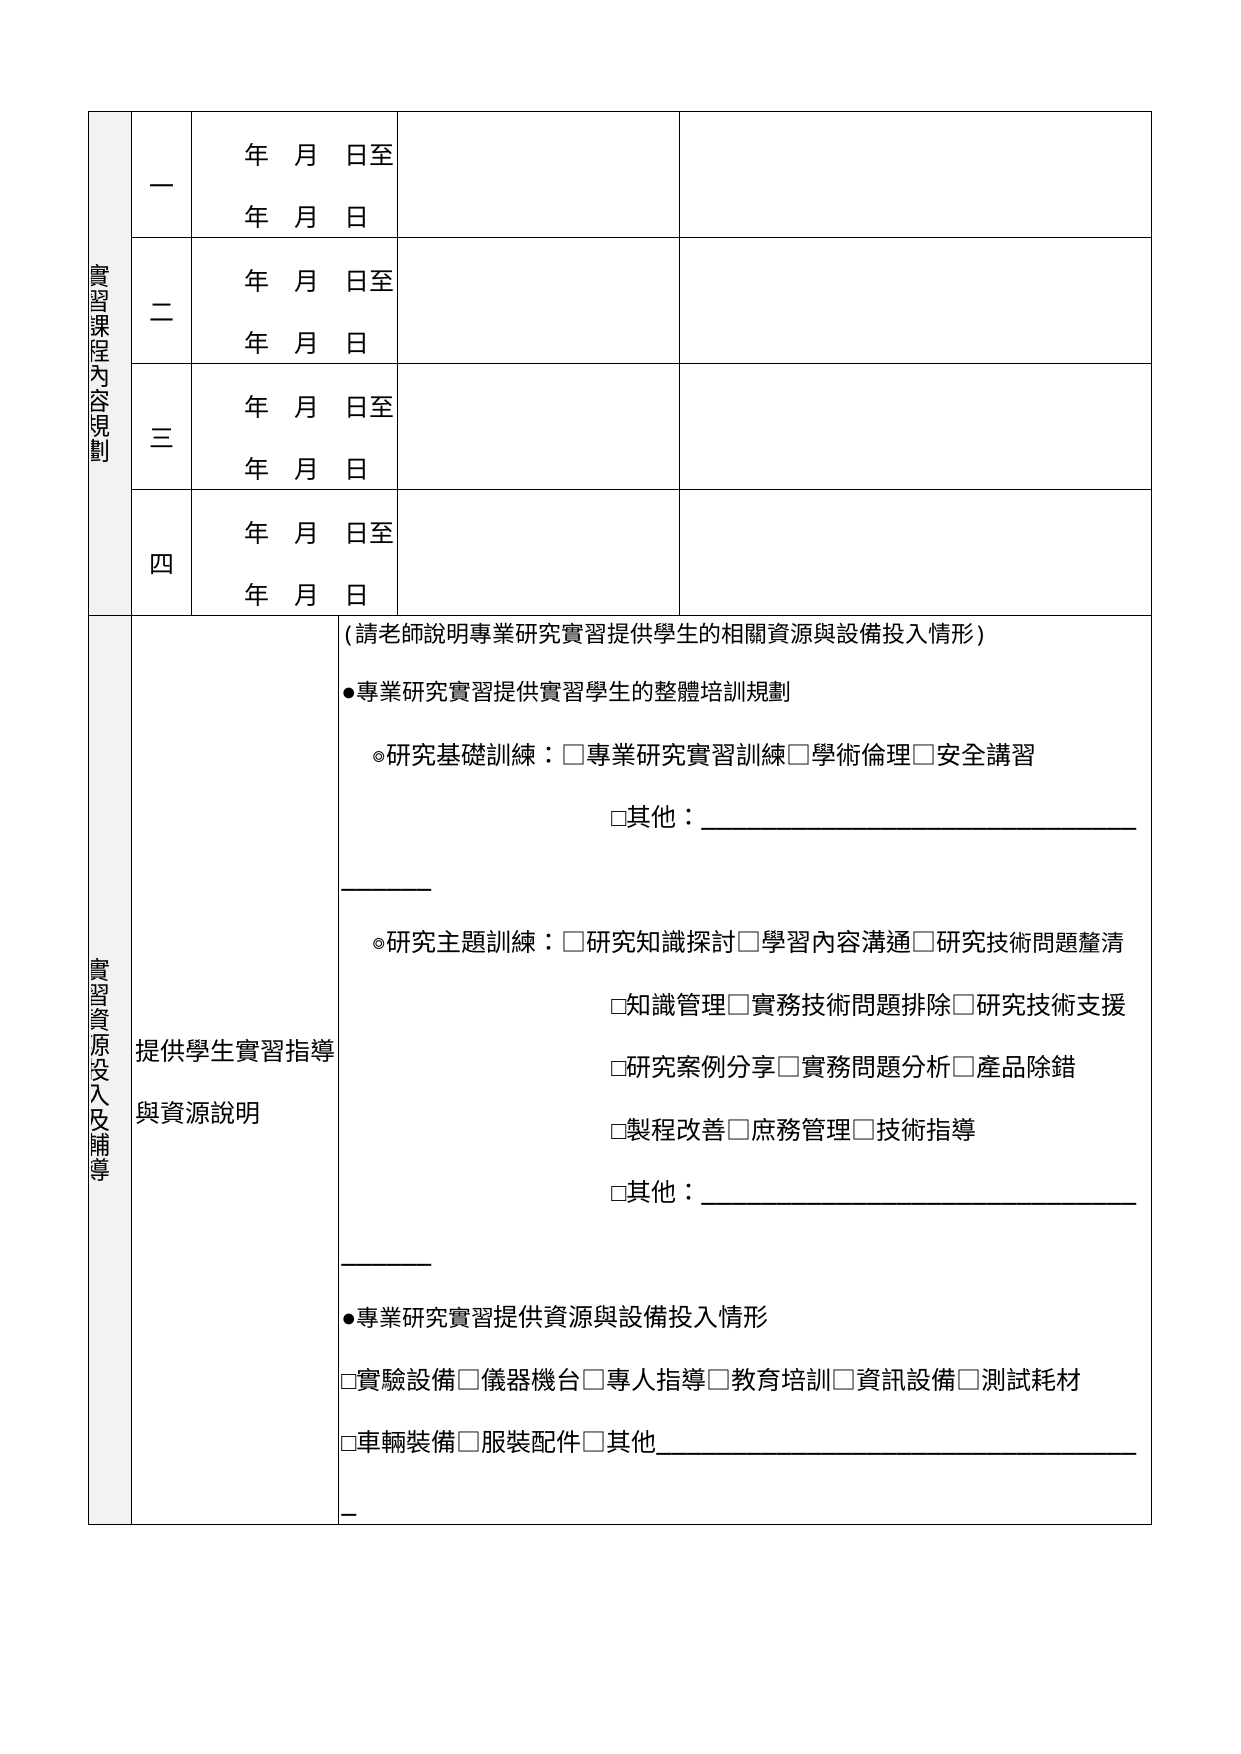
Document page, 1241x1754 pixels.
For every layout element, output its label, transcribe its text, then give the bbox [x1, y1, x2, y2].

table_cell 一 [132, 112, 191, 237]
table_cell 三 [132, 364, 191, 489]
table_cell [398, 490, 679, 615]
table_cell [680, 238, 1151, 363]
table_cell 實習課程內容規劃 [89, 112, 131, 615]
table_cell 年 月 日至 年 月 日 [192, 490, 397, 615]
table_cell 年 月 日至 年 月 日 [192, 364, 397, 489]
table_cell [398, 112, 679, 237]
table_cell [680, 490, 1151, 615]
table_cell [680, 364, 1151, 489]
table_cell [398, 364, 679, 489]
table_cell 實習資源投入及輔導 [89, 616, 131, 1524]
table_cell [680, 112, 1151, 237]
table_cell [398, 238, 679, 363]
table_cell 提供學生實習指導與資源說明 [132, 616, 338, 1524]
table_cell 二 [132, 238, 191, 363]
table_cell 年 月 日至 年 月 日 [192, 238, 397, 363]
table_cell 年 月 日至 年 月 日 [192, 112, 397, 237]
table_cell 四 [132, 490, 191, 615]
table_cell (請老師說明專業研究實習提供學生的相關資源與設備投入情形) ●專業研究實習提供實習學生的整體培訓規劃 ◎研究基礎訓練：□專業研究實習訓練□學術倫理□安全講習 □其他：___________________________________ ◎研究主題訓練：□研究知識探討□學習內容溝通□研究技術問題釐清 □知識管理□實務技術問題排除□研究技術支援 □研究案例分享□實務問題分析□產品除錯 □製程改善□庶務管理□技術指導 □其他：___________________________________ ●專業研究實習提供資源與設備投入情形 □實驗設備□儀器機台□專人指導□教育培訓□資訊設備□測試耗材 □車輛裝備□服裝配件□其他_________________________________ [339, 616, 1151, 1524]
